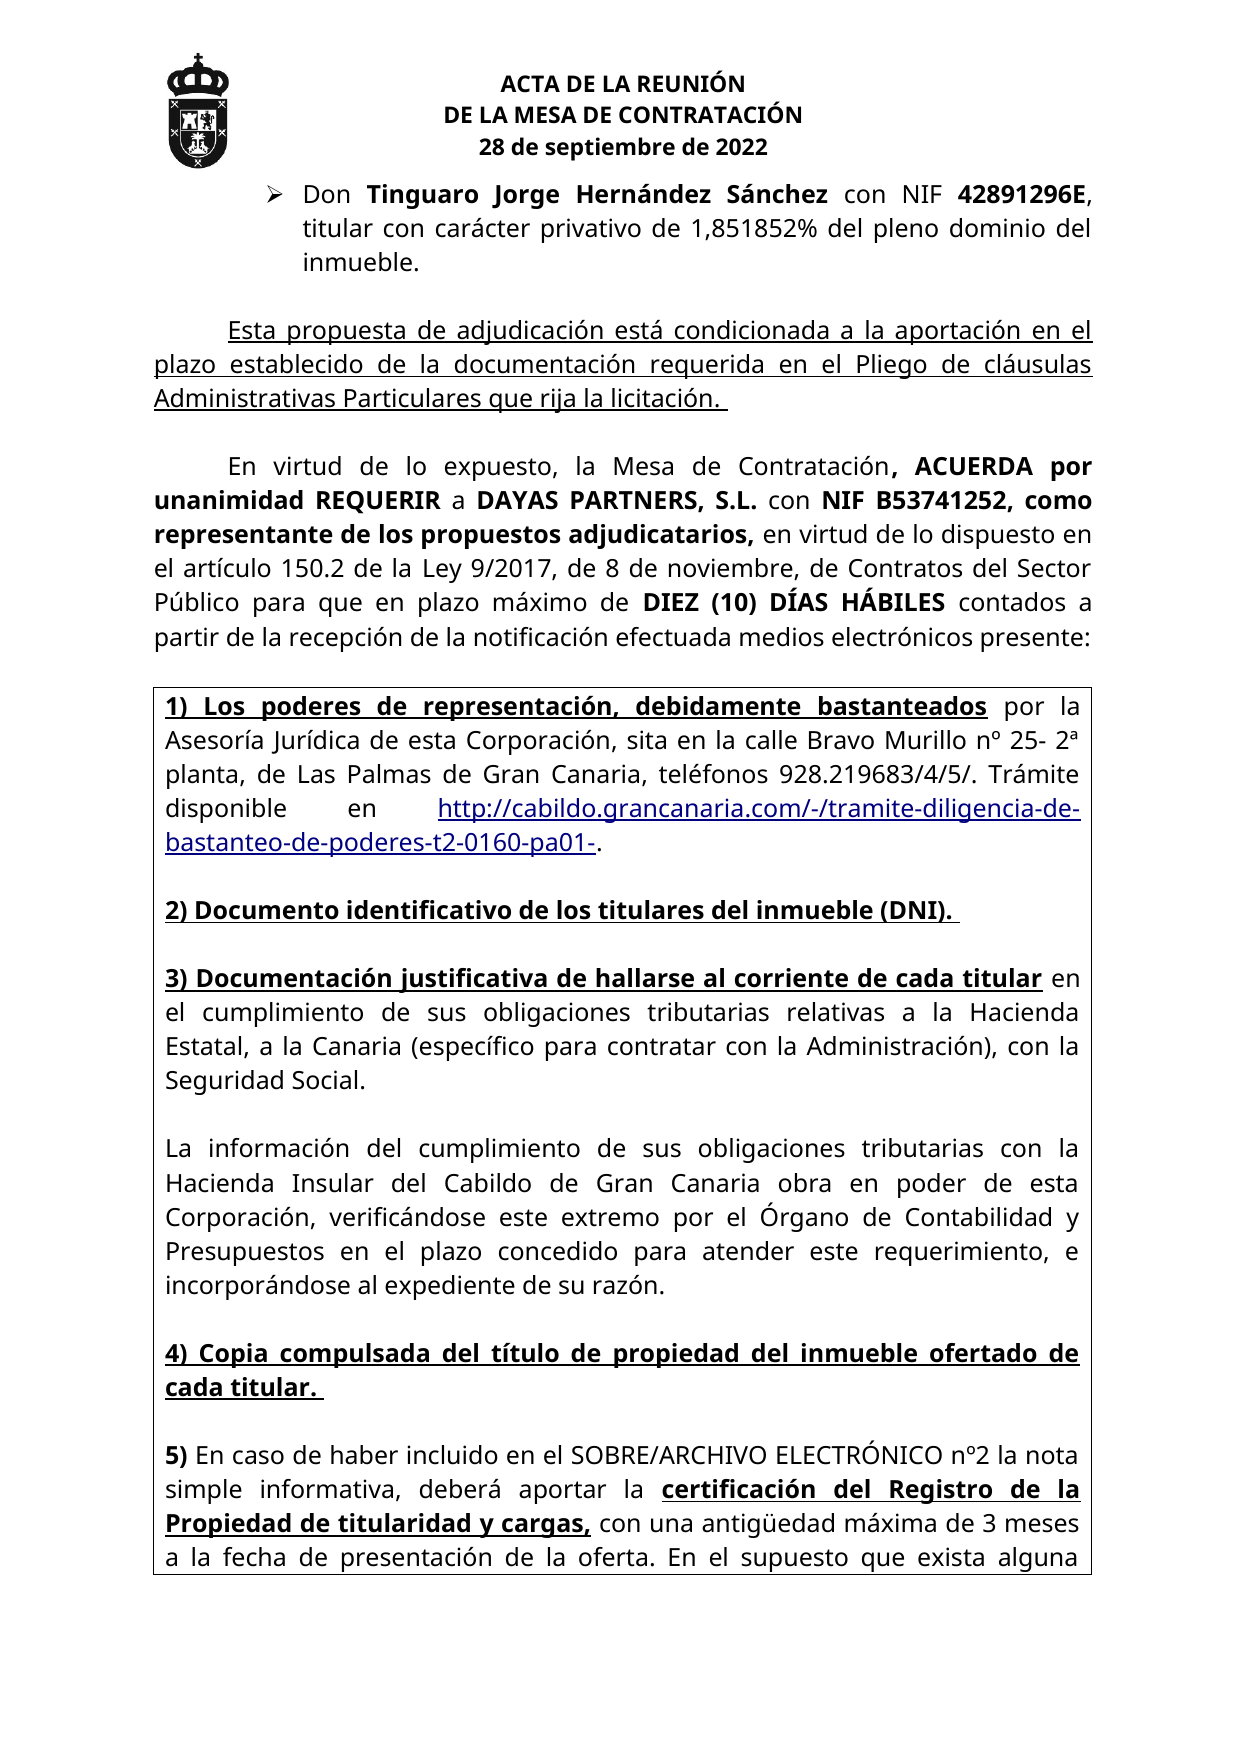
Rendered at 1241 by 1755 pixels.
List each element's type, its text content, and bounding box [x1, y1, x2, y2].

table_header 1) Los poderes de representación, debidamente bastanteados por la Asesoría Jurídica de esta Corporación, sita en la calle Bravo Murillo nº 25- 2ª planta, de Las Palmas de Gran Canaria, teléfonos 928.219683/4/5/. Trámite disponible en http://cabildo.grancanaria.com/-/tramite-diligencia-de-bastanteo-de-poderes-t2-0160-pa01-. 2) Documento identificativo de los titulares del inmueble (DNI). 3) Documentación justificativa de hallarse al corriente de cada titular en el cumplimiento de sus obligaciones tributarias relativas a la Hacienda Estatal, a la Canaria (específico para contratar con la Administración), con la Seguridad Social. La información del cumplimiento de sus obligaciones tributarias con la Hacienda Insular del Cabildo de Gran Canaria obra en poder de esta Corporación, verificándose este extremo por el Órgano de Contabilidad y Presupuestos en el plazo concedido para atender este requerimiento, e incorporándose al expediente de su razón. 4) Copia compulsada del título de propiedad del inmueble ofertado de cada titular. 5) En caso de haber incluido en el SOBRE/ARCHIVO ELECTRÓNICO nº2 la nota simple informativa, deberá aportar la certificación del Registro de la Propiedad de titularidad y cargas, con una antigüedad máxima de 3 meses a la fecha de presentación de la oferta. En el supuesto que exista alguna [154, 688, 1091, 1574]
picture [164, 50, 231, 171]
text Esta propuesta de adjudicación está condicionada a la aportación en el plazo establecido de la documentación requerida en el Pliego de cláusulas [153, 313, 1093, 376]
text En virtud de lo expuesto, la Mesa de Contratación, ACUERDA por unanimidad REQUERIR a DAYAS PARTNERS, S.L. con nif B53741252, como representante de los propuestos adjudicatarios, en virtud de lo dispuesto en el artículo 150.2 de la Ley 9/2017, de 8 de noviembre, de Contratos del Sector Público para que en plazo máximo de DIEZ (10) DÍAS HÁBILES contados a partir de la recepción de la notificación efectuada medios electrónicos presente: [153, 449, 1093, 653]
list Don Tinguaro Jorge Hernández Sánchez con NIF 42891296E, titular con carácter privativo de 1,851852% del pleno dominio del inmueble. [265, 176, 1093, 278]
text Administrativas Particulares que rija la licitación. [153, 377, 1093, 415]
